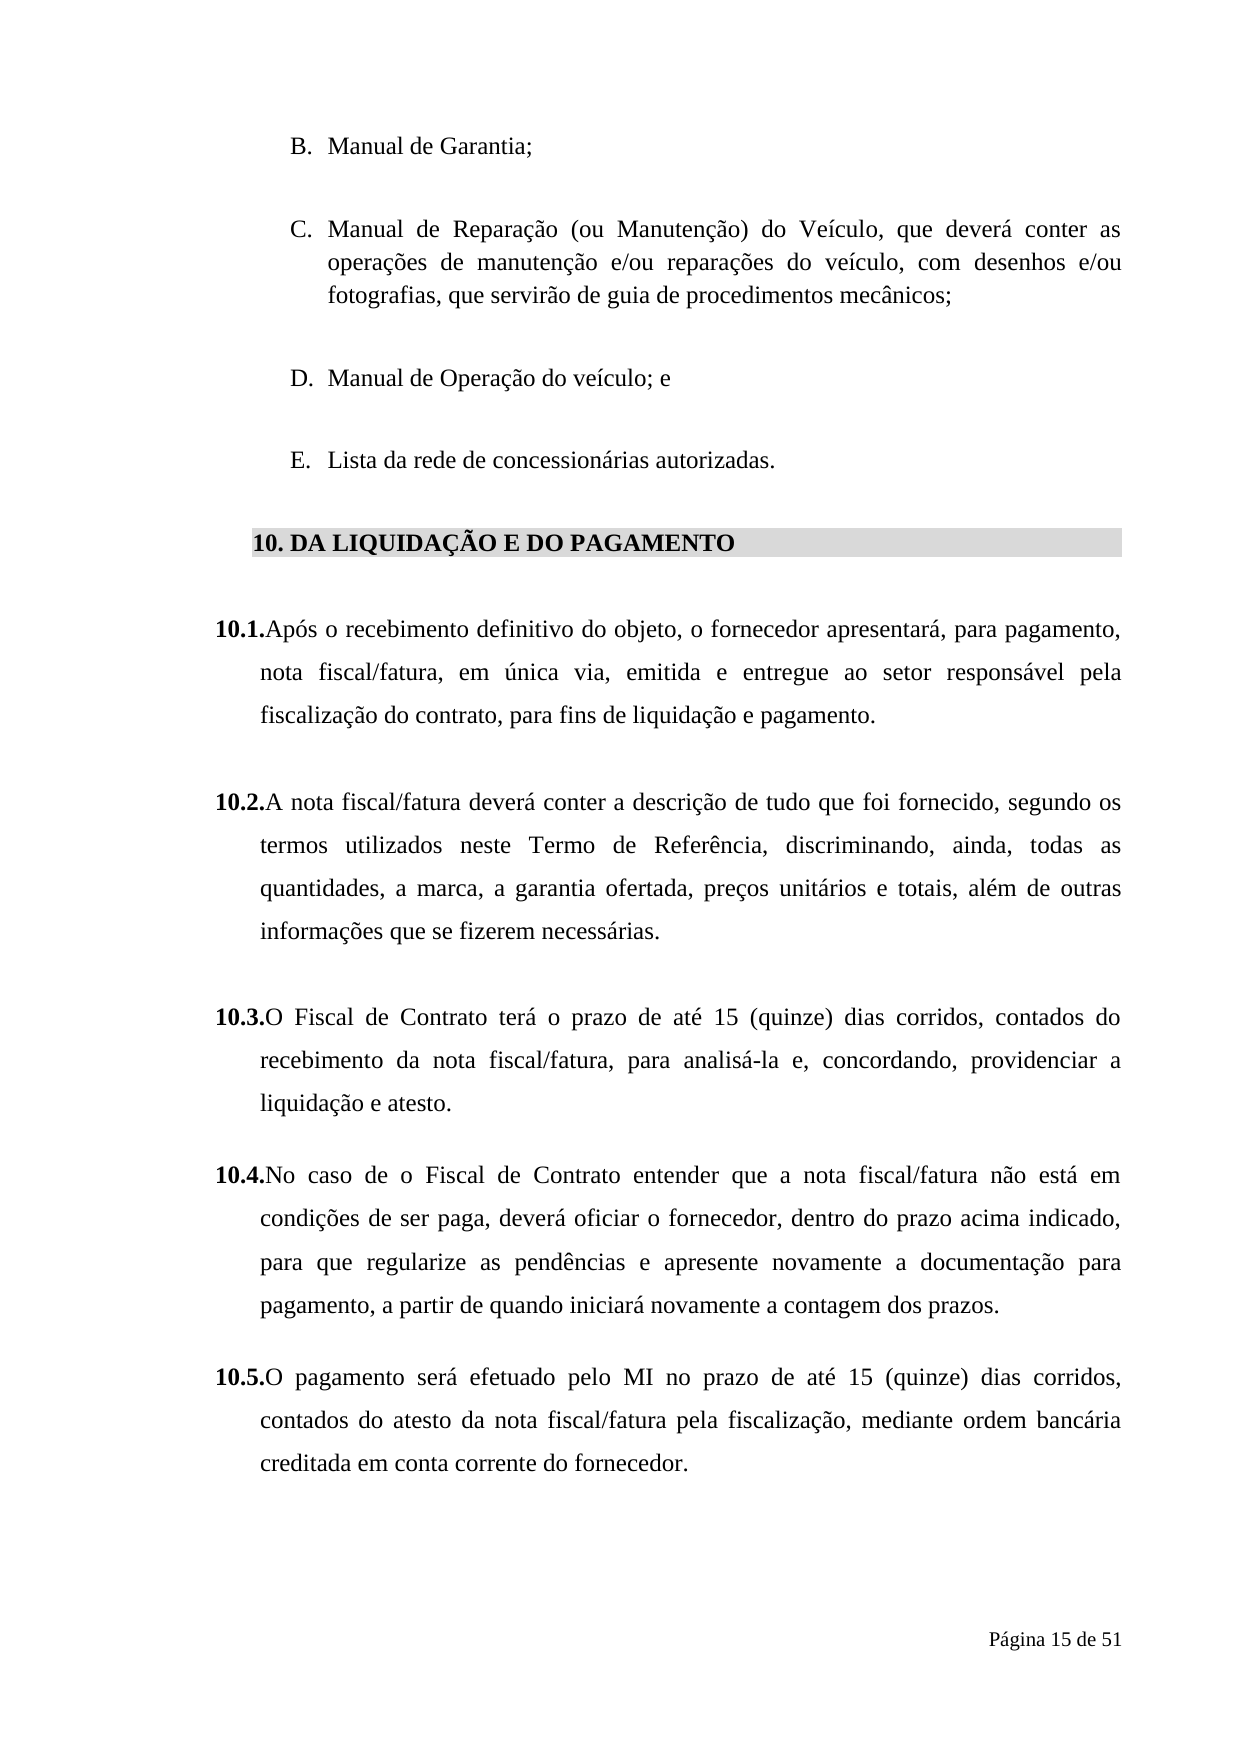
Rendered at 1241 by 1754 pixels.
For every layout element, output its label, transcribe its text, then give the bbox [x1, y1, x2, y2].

list DA LIQUIDAÇÃO E DO PAGAMENTO [252, 528, 1122, 557]
list Manual de Operação do veículo; e [290, 363, 1122, 391]
list Após o recebimento definitivo do objeto, o fornecedor apresentará, para pagamento, nota fiscal/fatura, em única via, emitida e entregue ao setor responsável pela fiscalização do contrato, para fins de liquidação e pagamento. [215, 614, 1122, 729]
list Manual de Garantia; [290, 131, 1122, 160]
list O pagamento será efetuado pelo MI no prazo de até 15 (quinze) dias corridos, contados do atesto da nota fiscal/fatura pela fiscalização, mediante ordem bancária creditada em conta corrente do fornecedor. [215, 1362, 1122, 1477]
list O Fiscal de Contrato terá o prazo de até 15 (quinze) dias corridos, contados do recebimento da nota fiscal/fatura, para analisá-la e, concordando, providenciar a liquidação e atesto. [215, 1002, 1122, 1117]
list Lista da rede de concessionárias autorizadas. [290, 445, 1122, 474]
list Manual de Reparação (ou Manutenção) do Veículo, que deverá conter as operações de manutenção e/ou reparações do veículo, com desenhos e/ou fotografias, que servirão de guia de procedimentos mecânicos; [290, 214, 1122, 309]
list A nota fiscal/fatura deverá conter a descrição de tudo que foi fornecido, segundo os termos utilizados neste Termo de Referência, discriminando, ainda, todas as quantidades, a marca, a garantia ofertada, preços unitários e totais, além de outras informações que se fizerem necessárias. [215, 787, 1122, 945]
list No caso de o Fiscal de Contrato entender que a nota fiscal/fatura não está em condições de ser paga, deverá oficiar o fornecedor, dentro do prazo acima indicado, para que regularize as pendências e apresente novamente a documentação para pagamento, a partir de quando iniciará novamente a contagem dos prazos. [215, 1160, 1122, 1318]
